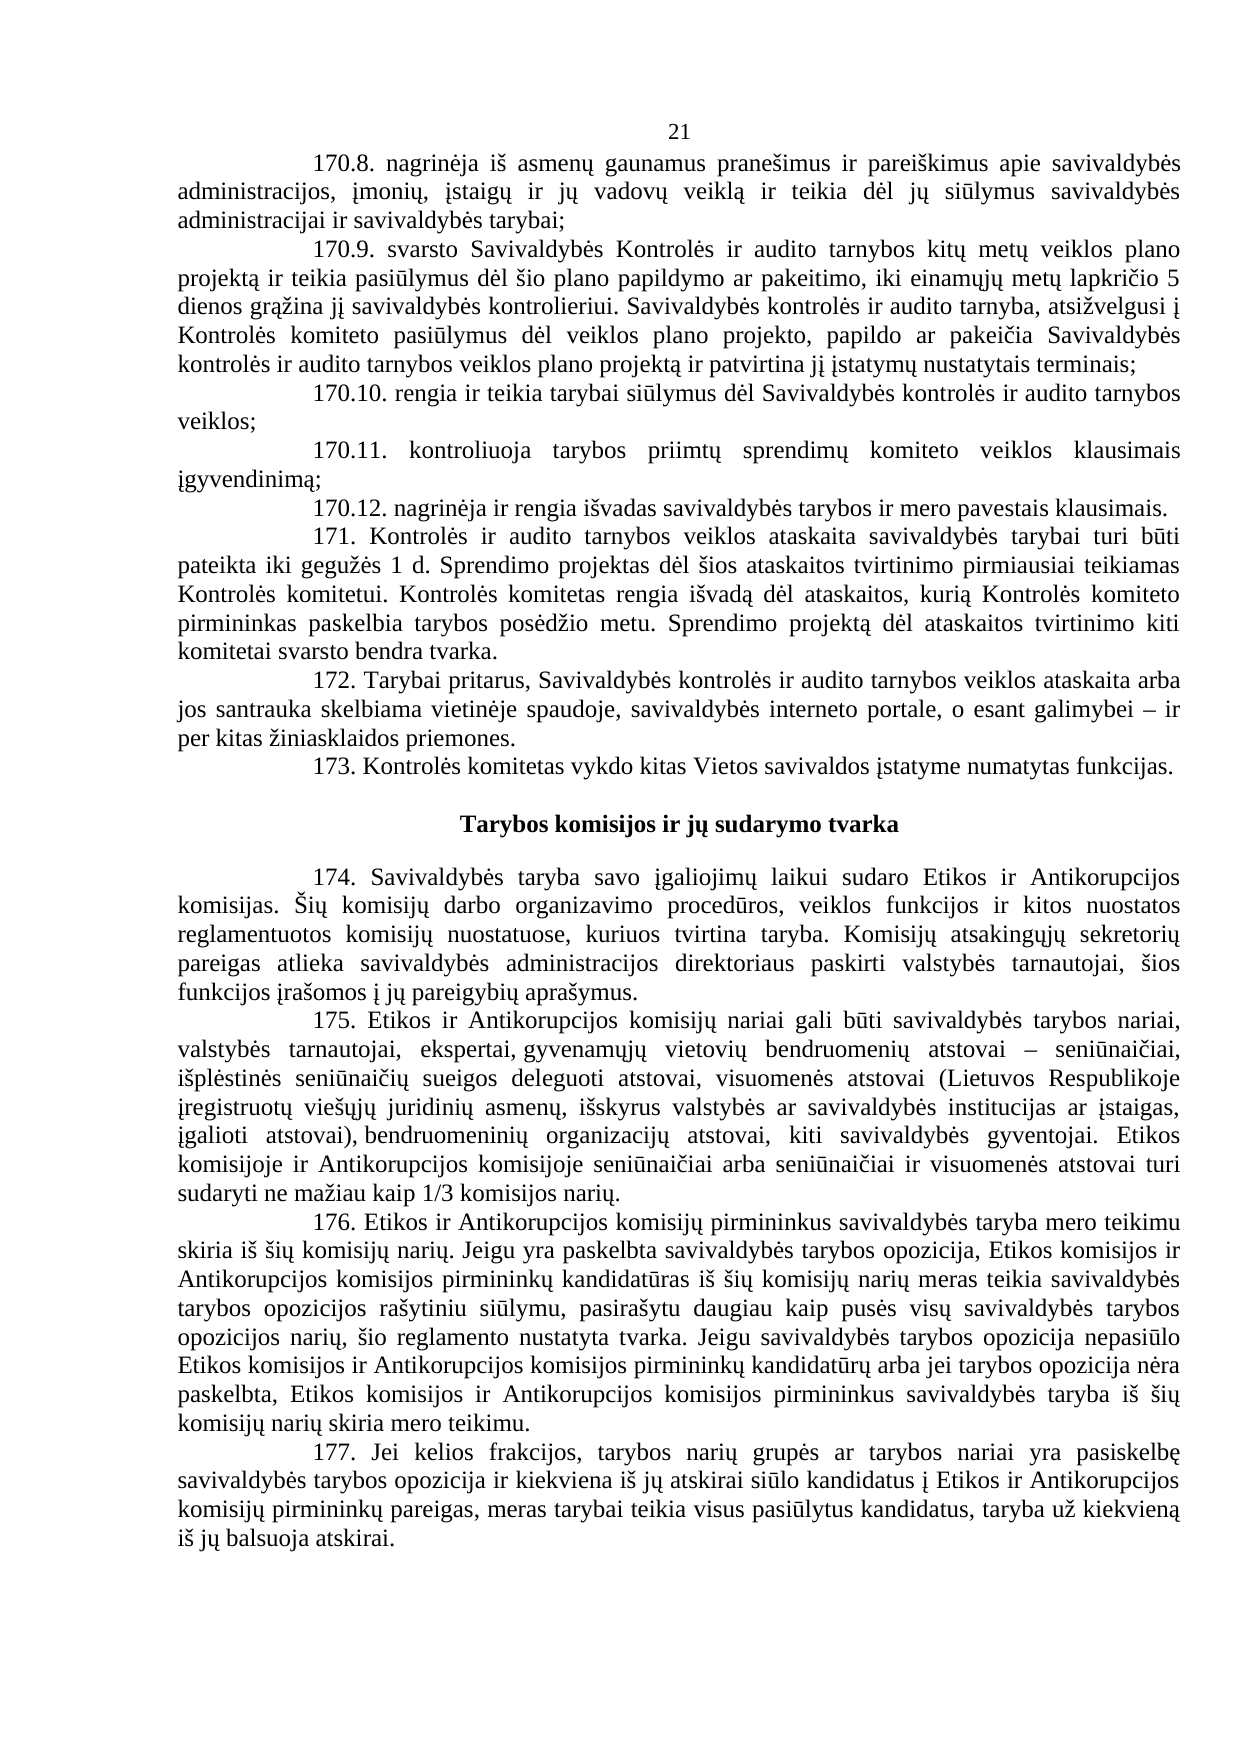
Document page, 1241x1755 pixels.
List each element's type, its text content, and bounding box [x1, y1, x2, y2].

text 176. Etikos ir Antikorupcijos komisijų pirmininkus savivaldybės taryba mero teikimu skiria iš šių komisijų narių. Jeigu yra paskelbta savivaldybės tarybos opozicija, Etikos komisijos ir Antikorupcijos komisijos pirmininkų kandidatūras iš šių komisijų narių meras teikia savivaldybės tarybos opozicijos rašytiniu siūlymu, pasirašytu daugiau kaip pusės visų savivaldybės tarybos opozicijos narių, šio reglamento nustatyta tvarka. Jeigu savivaldybės tarybos opozicija nepasiūlo Etikos komisijos ir Antikorupcijos komisijos pirmininkų kandidatūrų arba jei tarybos opozicija nėra paskelbta, Etikos komisijos ir Antikorupcijos komisijos pirmininkus savivaldybės taryba iš šių komisijų narių skiria mero teikimu. [177, 1207, 1181, 1437]
text 175. Etikos ir Antikorupcijos komisijų nariai gali būti savivaldybės tarybos nariai, valstybės tarnautojai, ekspertai, gyvenamųjų vietovių bendruomenių atstovai – seniūnaičiai, išplėstinės seniūnaičių sueigos deleguoti atstovai, visuomenės atstovai (Lietuvos Respublikoje įregistruotų viešųjų juridinių asmenų, išskyrus valstybės ar savivaldybės institucijas ar įstaigas, įgalioti atstovai), bendruomeninių organizacijų atstovai, kiti savivaldybės gyventojai. Etikos komisijoje ir Antikorupcijos komisijoje seniūnaičiai arba seniūnaičiai ir visuomenės atstovai turi sudaryti ne mažiau kaip 1/3 komisijos narių. [177, 1005, 1181, 1207]
text 171. Kontrolės ir audito tarnybos veiklos ataskaita savivaldybės tarybai turi būti pateikta iki gegužės 1 d. Sprendimo projektas dėl šios ataskaitos tvirtinimo pirmiausiai teikiamas Kontrolės komitetui. Kontrolės komitetas rengia išvadą dėl ataskaitos, kurią Kontrolės komiteto pirmininkas paskelbia tarybos posėdžio metu. Sprendimo projektą dėl ataskaitos tvirtinimo kiti komitetai svarsto bendra tvarka. [177, 521, 1181, 665]
text Tarybos komisijos ir jų sudarymo tvarka [177, 809, 1181, 838]
text 170.10. rengia ir teikia tarybai siūlymus dėl Savivaldybės kontrolės ir audito tarnybos veiklos; [177, 378, 1181, 435]
text 174. Savivaldybės taryba savo įgaliojimų laikui sudaro Etikos ir Antikorupcijos komisijas. Šių komisijų darbo organizavimo procedūros, veiklos funkcijos ir kitos nuostatos reglamentuotos komisijų nuostatuose, kuriuos tvirtina taryba. Komisijų atsakingųjų sekretorių pareigas atlieka savivaldybės administracijos direktoriaus paskirti valstybės tarnautojai, šios funkcijos įrašomos į jų pareigybių aprašymus. [177, 862, 1181, 1005]
text 177. Jei kelios frakcijos, tarybos narių grupės ar tarybos nariai yra pasiskelbę savivaldybės tarybos opozicija ir kiekviena iš jų atskirai siūlo kandidatus į Etikos ir Antikorupcijos komisijų pirmininkų pareigas, meras tarybai teikia visus pasiūlytus kandidatus, taryba už kiekvieną iš jų balsuoja atskirai. [177, 1437, 1181, 1552]
text 170.12. nagrinėja ir rengia išvadas savivaldybės tarybos ir mero pavestais klausimais. [177, 493, 1181, 521]
text 170.9. svarsto Savivaldybės Kontrolės ir audito tarnybos kitų metų veiklos plano projektą ir teikia pasiūlymus dėl šio plano papildymo ar pakeitimo, iki einamųjų metų lapkričio 5 dienos grąžina jį savivaldybės kontrolieriui. Savivaldybės kontrolės ir audito tarnyba, atsižvelgusi į Kontrolės komiteto pasiūlymus dėl veiklos plano projekto, papildo ar pakeičia Savivaldybės kontrolės ir audito tarnybos veiklos plano projektą ir patvirtina jį įstatymų nustatytais terminais; [177, 234, 1181, 378]
text 170.8. nagrinėja iš asmenų gaunamus pranešimus ir pareiškimus apie savivaldybės administracijos, įmonių, įstaigų ir jų vadovų veiklą ir teikia dėl jų siūlymus savivaldybės administracijai ir savivaldybės tarybai; [177, 148, 1181, 234]
text 170.11. kontroliuoja tarybos priimtų sprendimų komiteto veiklos klausimais įgyvendinimą; [177, 435, 1181, 493]
text 172. Tarybai pritarus, Savivaldybės kontrolės ir audito tarnybos veiklos ataskaita arba jos santrauka skelbiama vietinėje spaudoje, savivaldybės interneto portale, o esant galimybei – ir per kitas žiniasklaidos priemones. [177, 665, 1181, 751]
text 173. Kontrolės komitetas vykdo kitas Vietos savivaldos įstatyme numatytas funkcijas. [177, 751, 1181, 780]
